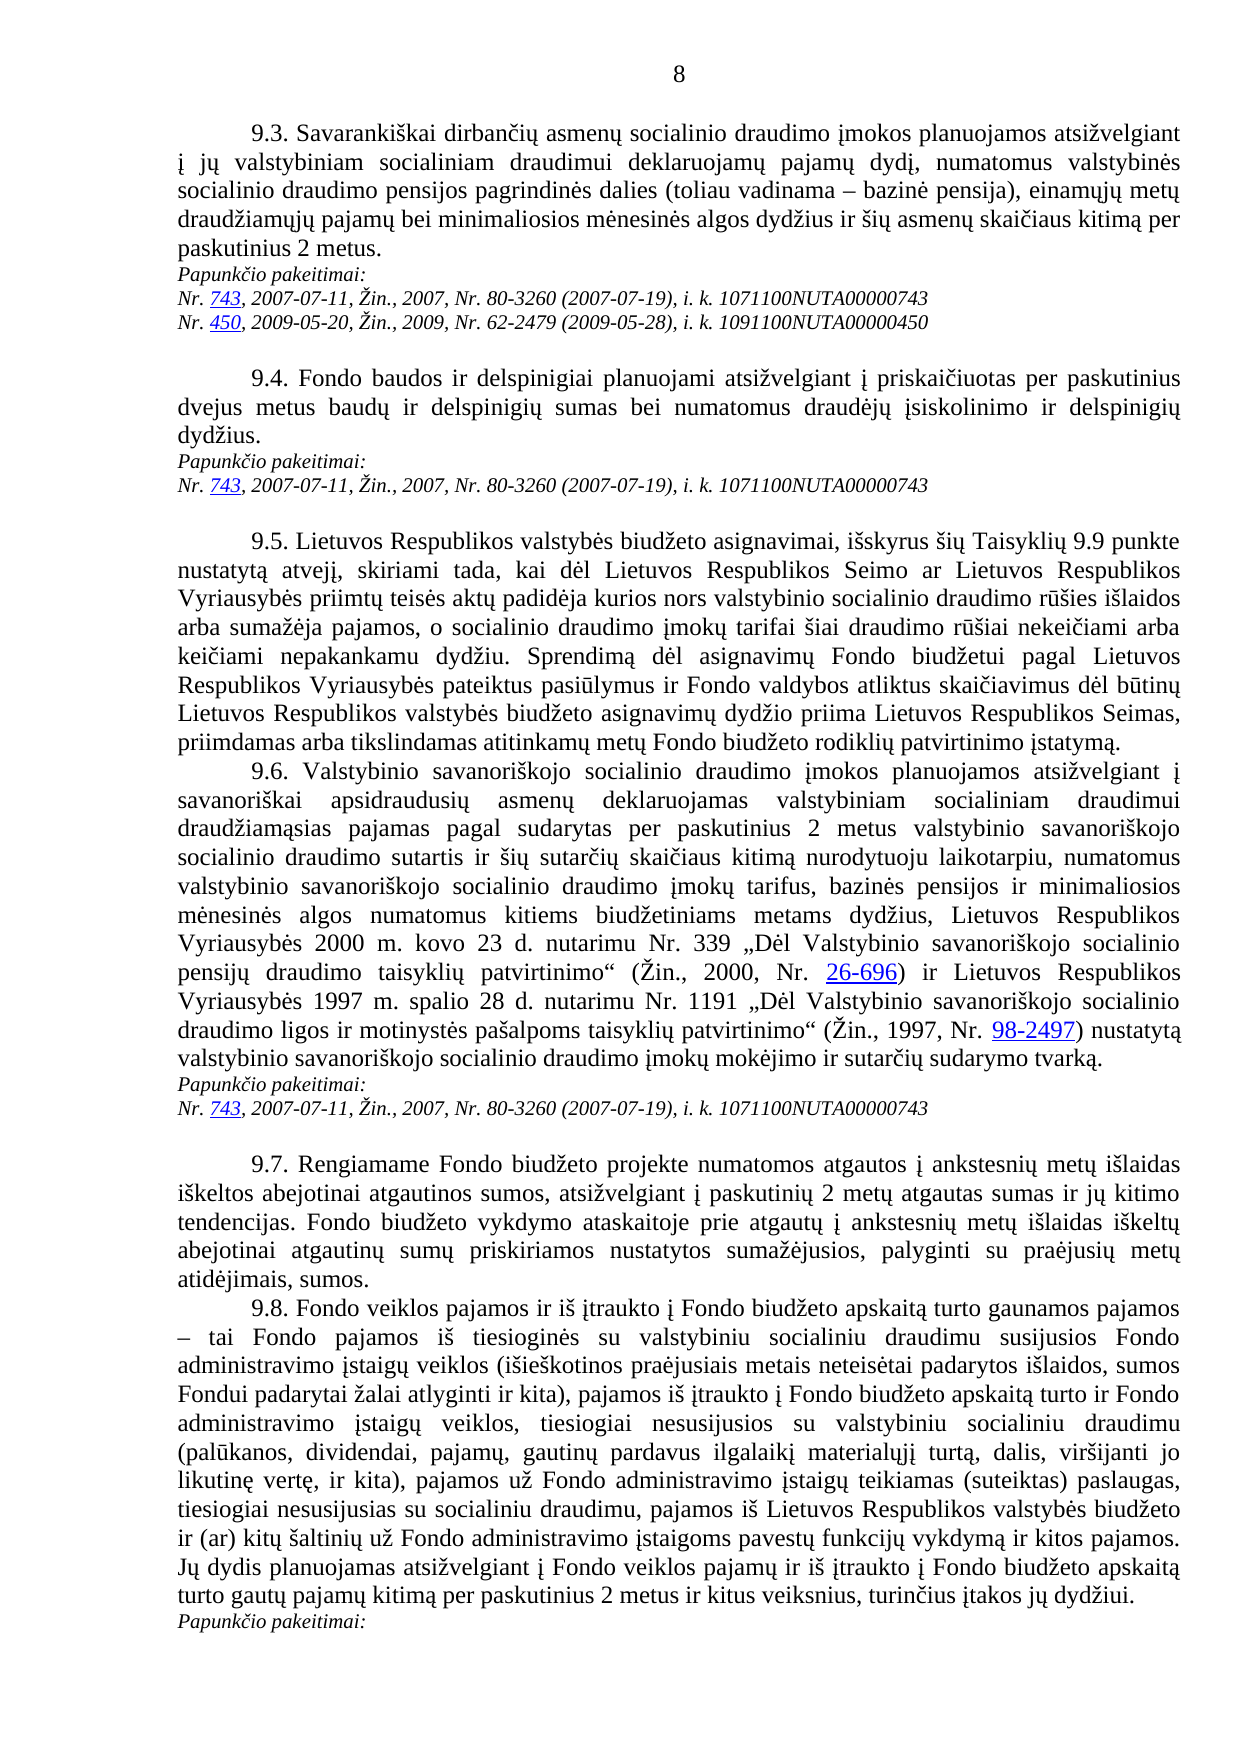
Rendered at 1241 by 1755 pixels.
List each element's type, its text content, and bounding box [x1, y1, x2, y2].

text Papunkčio pakeitimai: [177, 262, 1181, 286]
text Nr. 743, 2007-07-11, Žin., 2007, Nr. 80-3260 (2007-07-19), i. k. 1071100NUTA00000743 [177, 473, 1181, 497]
text Nr. 743, 2007-07-11, Žin., 2007, Nr. 80-3260 (2007-07-19), i. k. 1071100NUTA00000743 [177, 286, 1181, 310]
text 9.3. Savarankiškai dirbančių asmenų socialinio draudimo įmokos planuojamos atsižvelgiant į jų valstybiniam socialiniam draudimui deklaruojamų pajamų dydį, numatomus valstybinės socialinio draudimo pensijos pagrindinės dalies (toliau vadinama – bazinė pensija), einamųjų metų draudžiamųjų pajamų bei minimaliosios mėnesinės algos dydžius ir šių asmenų skaičiaus kitimą per paskutinius 2 metus. [177, 118, 1181, 262]
text 9.8. Fondo veiklos pajamos ir iš įtraukto į Fondo biudžeto apskaitą turto gaunamos pajamos – tai Fondo pajamos iš tiesioginės su valstybiniu socialiniu draudimu susijusios Fondo administravimo įstaigų veiklos (išieškotinos praėjusiais metais neteisėtai padarytos išlaidos, sumos Fondui padarytai žalai atlyginti ir kita), pajamos iš įtraukto į Fondo biudžeto apskaitą turto ir Fondo administravimo įstaigų veiklos, tiesiogiai nesusijusios su valstybiniu socialiniu draudimu (palūkanos, dividendai, pajamų, gautinų pardavus ilgalaikį materialųjį turtą, dalis, viršijanti jo likutinę vertę, ir kita), pajamos už Fondo administravimo įstaigų teikiamas (suteiktas) paslaugas, tiesiogiai nesusijusias su socialiniu draudimu, pajamos iš Lietuvos Respublikos valstybės biudžeto ir (ar) kitų šaltinių už Fondo administravimo įstaigoms pavestų funkcijų vykdymą ir kitos pajamos. Jų dydis planuojamas atsižvelgiant į Fondo veiklos pajamų ir iš įtraukto į Fondo biudžeto apskaitą turto gautų pajamų kitimą per paskutinius 2 metus ir kitus veiksnius, turinčius įtakos jų dydžiui. [177, 1293, 1181, 1609]
text Nr. 743, 2007-07-11, Žin., 2007, Nr. 80-3260 (2007-07-19), i. k. 1071100NUTA00000743 [177, 1096, 1181, 1120]
text Nr. 450, 2009-05-20, Žin., 2009, Nr. 62-2479 (2009-05-28), i. k. 1091100NUTA00000450 [177, 310, 1181, 334]
text Papunkčio pakeitimai: [177, 1072, 1181, 1096]
text Papunkčio pakeitimai: [177, 1609, 1181, 1633]
text 9.5. Lietuvos Respublikos valstybės biudžeto asignavimai, išskyrus šių Taisyklių 9.9 punkte nustatytą atvejį, skiriami tada, kai dėl Lietuvos Respublikos Seimo ar Lietuvos Respublikos Vyriausybės priimtų teisės aktų padidėja kurios nors valstybinio socialinio draudimo rūšies išlaidos arba sumažėja pajamos, o socialinio draudimo įmokų tarifai šiai draudimo rūšiai nekeičiami arba keičiami nepakankamu dydžiu. Sprendimą dėl asignavimų Fondo biudžetui pagal Lietuvos Respublikos Vyriausybės pateiktus pasiūlymus ir Fondo valdybos atliktus skaičiavimus dėl būtinų Lietuvos Respublikos valstybės biudžeto asignavimų dydžio priima Lietuvos Respublikos Seimas, priimdamas arba tikslindamas atitinkamų metų Fondo biudžeto rodiklių patvirtinimo įstatymą. [177, 526, 1181, 756]
text Papunkčio pakeitimai: [177, 449, 1181, 473]
text 9.7. Rengiamame Fondo biudžeto projekte numatomos atgautos į ankstesnių metų išlaidas iškeltos abejotinai atgautinos sumos, atsižvelgiant į paskutinių 2 metų atgautas sumas ir jų kitimo tendencijas. Fondo biudžeto vykdymo ataskaitoje prie atgautų į ankstesnių metų išlaidas iškeltų abejotinai atgautinų sumų priskiriamos nustatytos sumažėjusios, palyginti su praėjusių metų atidėjimais, sumos. [177, 1149, 1181, 1293]
text 9.4. Fondo baudos ir delspinigiai planuojami atsižvelgiant į priskaičiuotas per paskutinius dvejus metus baudų ir delspinigių sumas bei numatomus draudėjų įsiskolinimo ir delspinigių dydžius. [177, 363, 1181, 449]
text 9.6. Valstybinio savanoriškojo socialinio draudimo įmokos planuojamos atsižvelgiant į savanoriškai apsidraudusių asmenų deklaruojamas valstybiniam socialiniam draudimui draudžiamąsias pajamas pagal sudarytas per paskutinius 2 metus valstybinio savanoriškojo socialinio draudimo sutartis ir šių sutarčių skaičiaus kitimą nurodytuoju laikotarpiu, numatomus valstybinio savanoriškojo socialinio draudimo įmokų tarifus, bazinės pensijos ir minimaliosios mėnesinės algos numatomus kitiems biudžetiniams metams dydžius, Lietuvos Respublikos Vyriausybės 2000 m. kovo 23 d. nutarimu Nr. 339 „Dėl Valstybinio savanoriškojo socialinio pensijų draudimo taisyklių patvirtinimo“ (Žin., 2000, Nr. 26-696) ir Lietuvos Respublikos Vyriausybės 1997 m. spalio 28 d. nutarimu Nr. 1191 „Dėl Valstybinio savanoriškojo socialinio draudimo ligos ir motinystės pašalpoms taisyklių patvirtinimo“ (Žin., 1997, Nr. 98-2497) nustatytą valstybinio savanoriškojo socialinio draudimo įmokų mokėjimo ir sutarčių sudarymo tvarką. [177, 756, 1181, 1072]
